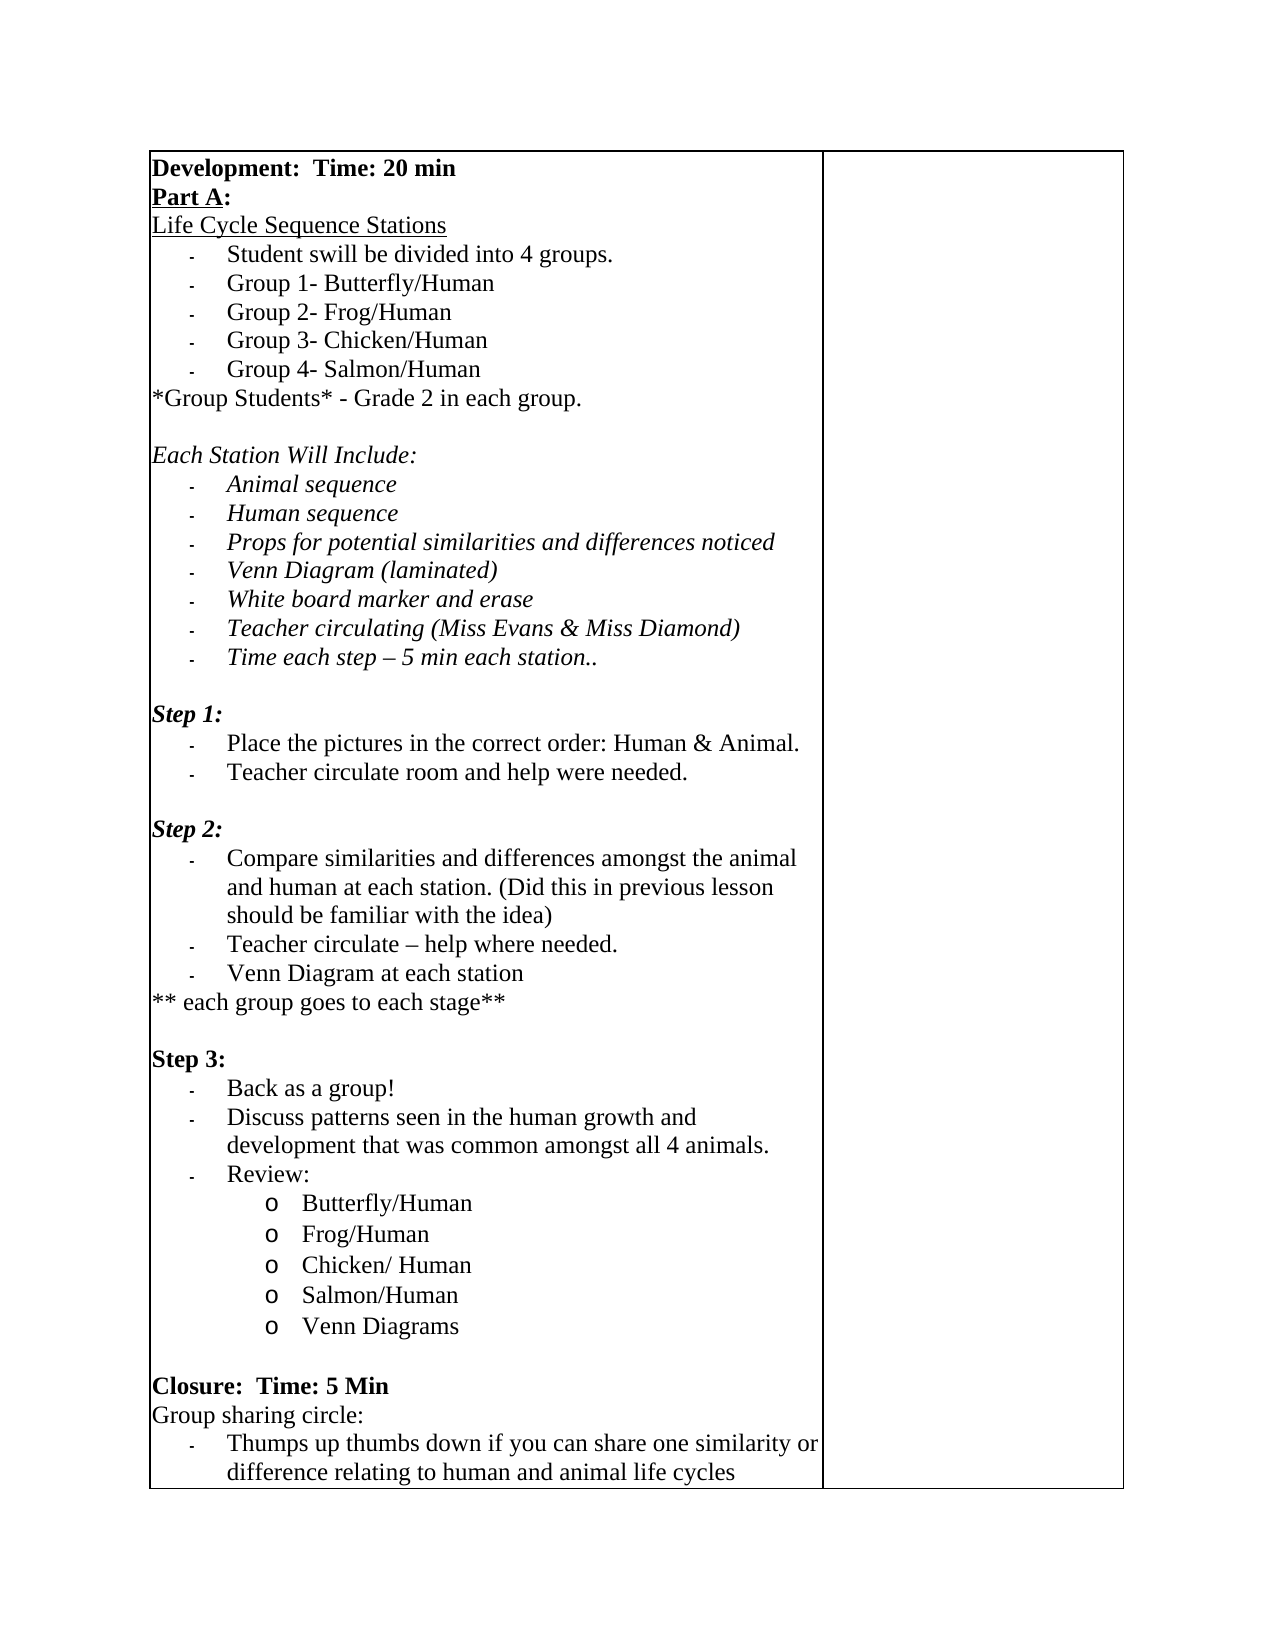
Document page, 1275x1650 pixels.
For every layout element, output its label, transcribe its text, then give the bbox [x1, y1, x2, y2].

table_cell [824, 152, 1123, 1488]
table_cell Development: Time: 20 min Part A: Life Cycle Sequence Stations Student swill be divided into 4 groups. Group 1- Butterfly/Human Group 2- Frog/Human Group 3- Chicken/Human Group 4- Salmon/Human *Group Students* - Grade 2 in each group. Each Station Will Include: Animal sequence Human sequence Props for potential similarities and differences noticed Venn Diagram (laminated) White board marker and erase Teacher circulating (Miss Evans & Miss Diamond) Time each step – 5 min each station.. Step 1: Place the pictures in the correct order: Human & Animal. Teacher circulate room and help were needed. Step 2: Compare similarities and differences amongst the animal and human at each station. (Did this in previous lesson should be familiar with the idea) Teacher circulate – help where needed. Venn Diagram at each station ** each group goes to each stage** Step 3: Back as a group! Discuss patterns seen in the human growth and development that was common amongst all 4 animals. Review: Butterfly/Human Frog/Human Chicken/ Human Salmon/Human Venn Diagrams Closure: Time: 5 Min Group sharing circle: Thumps up thumbs down if you can share one similarity or difference relating to human and animal life cycles [151, 152, 822, 1488]
